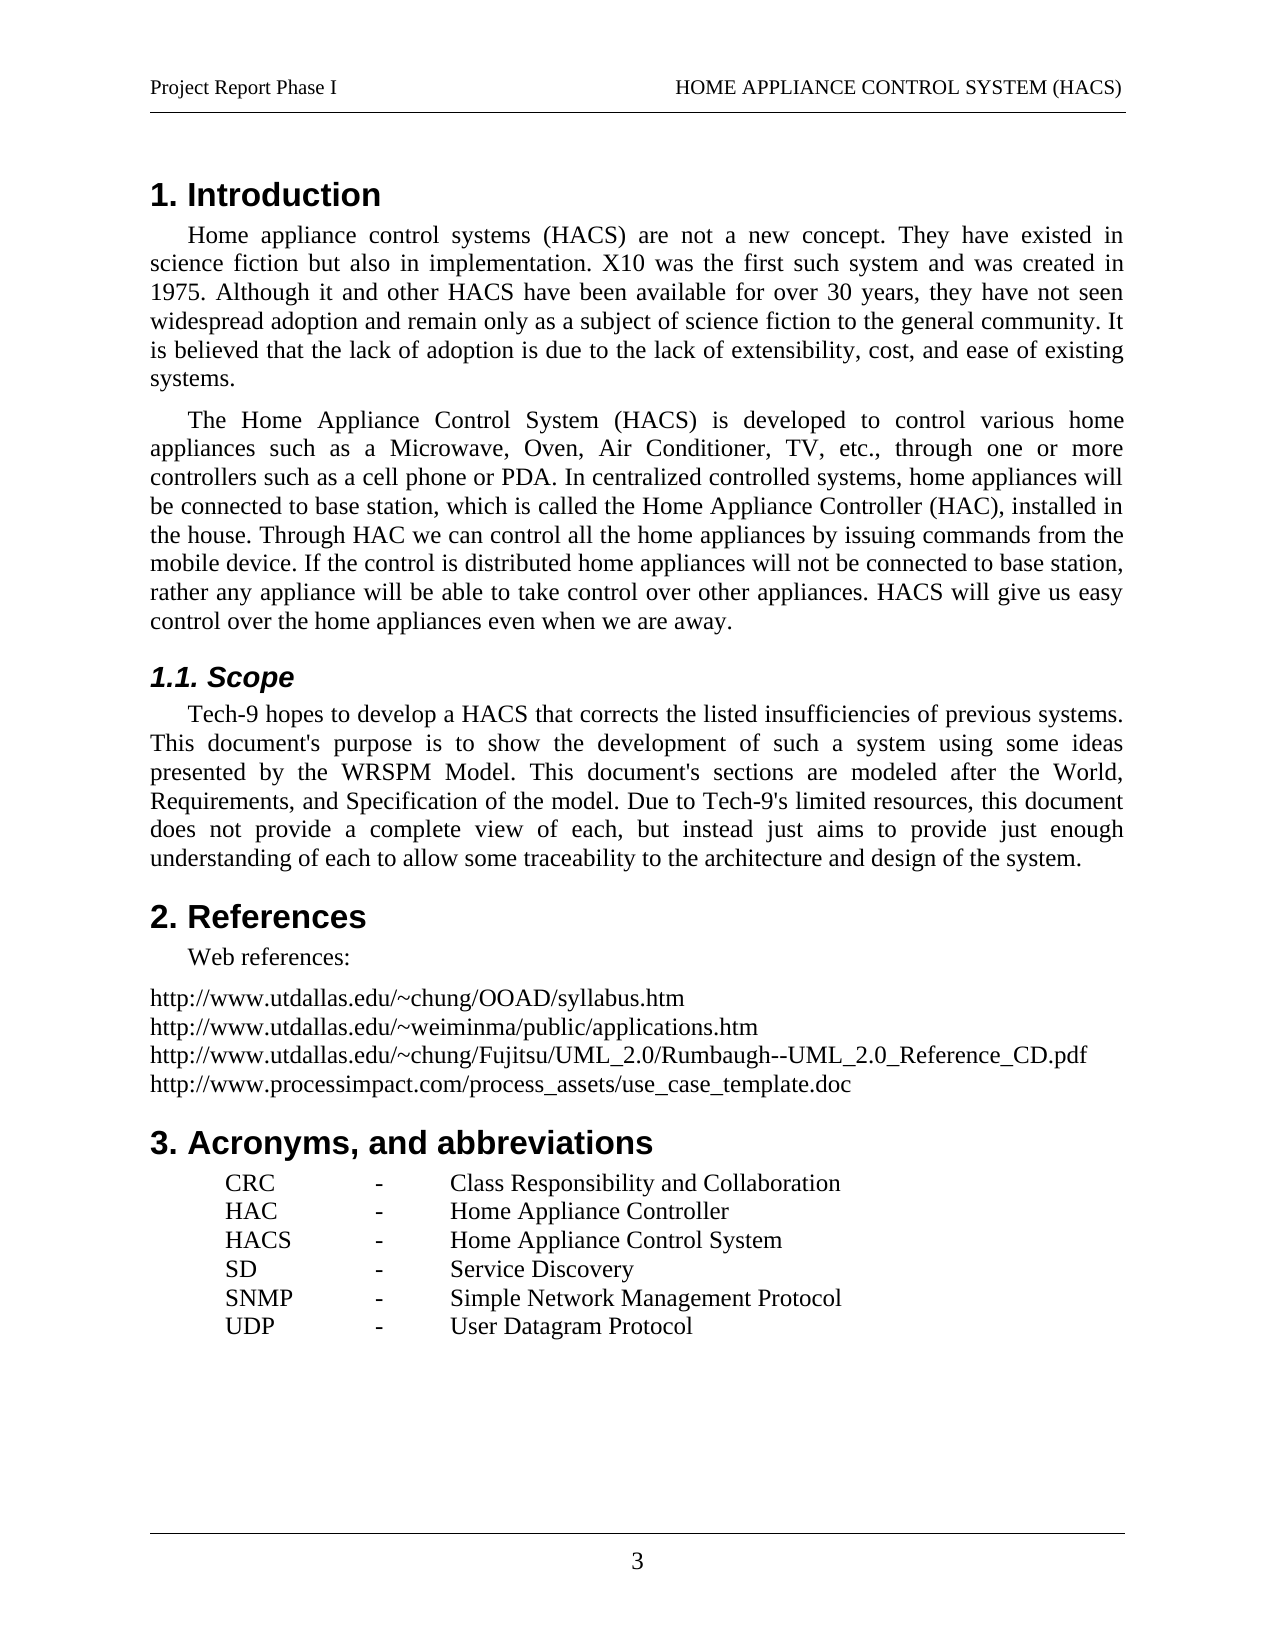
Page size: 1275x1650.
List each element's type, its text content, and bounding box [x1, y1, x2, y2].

text http://www.processimpact.com/process_assets/use_case_template.doc [150, 1069, 1125, 1098]
text http://www.utdallas.edu/~chung/OOAD/syllabus.htm [150, 983, 1125, 1012]
text HAC - Home Appliance Controller [225, 1196, 1125, 1225]
text Tech-9 hopes to develop a HACS that corrects the listed insufficiencies of previous systems. This document's purpose is to show the development of such a system using some ideas presented by the WRSPM Model. This document's sections are modeled after the World, Requirements, and Specification of the model. Due to Tech-9's limited resources, this document does not provide a complete view of each, but instead just aims to provide just enough understanding of each to allow some traceability to the architecture and design of the system. [150, 699, 1125, 872]
subtitle Scope [150, 660, 1125, 693]
subtitle Introduction [150, 175, 1125, 213]
text UDP - User Datagram Protocol [225, 1311, 1125, 1340]
text SD - Service Discovery [225, 1254, 1125, 1283]
subtitle References [150, 897, 1125, 935]
text http://www.utdallas.edu/~chung/Fujitsu/UML_2.0/Rumbaugh--UML_2.0_Reference_CD.pdf [150, 1040, 1125, 1069]
text HACS - Home Appliance Control System [225, 1225, 1125, 1254]
text The Home Appliance Control System (HACS) is developed to control various home appliances such as a Microwave, Oven, Air Conditioner, TV, etc., through one or more controllers such as a cell phone or PDA. In centralized controlled systems, home appliances will be connected to base station, which is called the Home Appliance Controller (HAC), installed in the house. Through HAC we can control all the home appliances by issuing commands from the mobile device. If the control is distributed home appliances will not be connected to base station, rather any appliance will be able to take control over other appliances. HACS will give us easy control over the home appliances even when we are away. [150, 405, 1125, 635]
text http://www.utdallas.edu/~weiminma/public/applications.htm [150, 1012, 1125, 1040]
text CRC - Class Responsibility and Collaboration [225, 1168, 1125, 1196]
text Web references: [150, 942, 1125, 970]
text Home appliance control systems (HACS) are not a new concept. They have existed in science fiction but also in implementation. X10 was the first such system and was created in 1975. Although it and other HACS have been available for over 30 years, they have not seen widespread adoption and remain only as a subject of science fiction to the general community. It is believed that the lack of adoption is due to the lack of extensibility, cost, and ease of existing systems. [150, 220, 1125, 392]
subtitle Acronyms, and abbreviations [150, 1123, 1125, 1161]
text SNMP - Simple Network Management Protocol [225, 1283, 1125, 1311]
